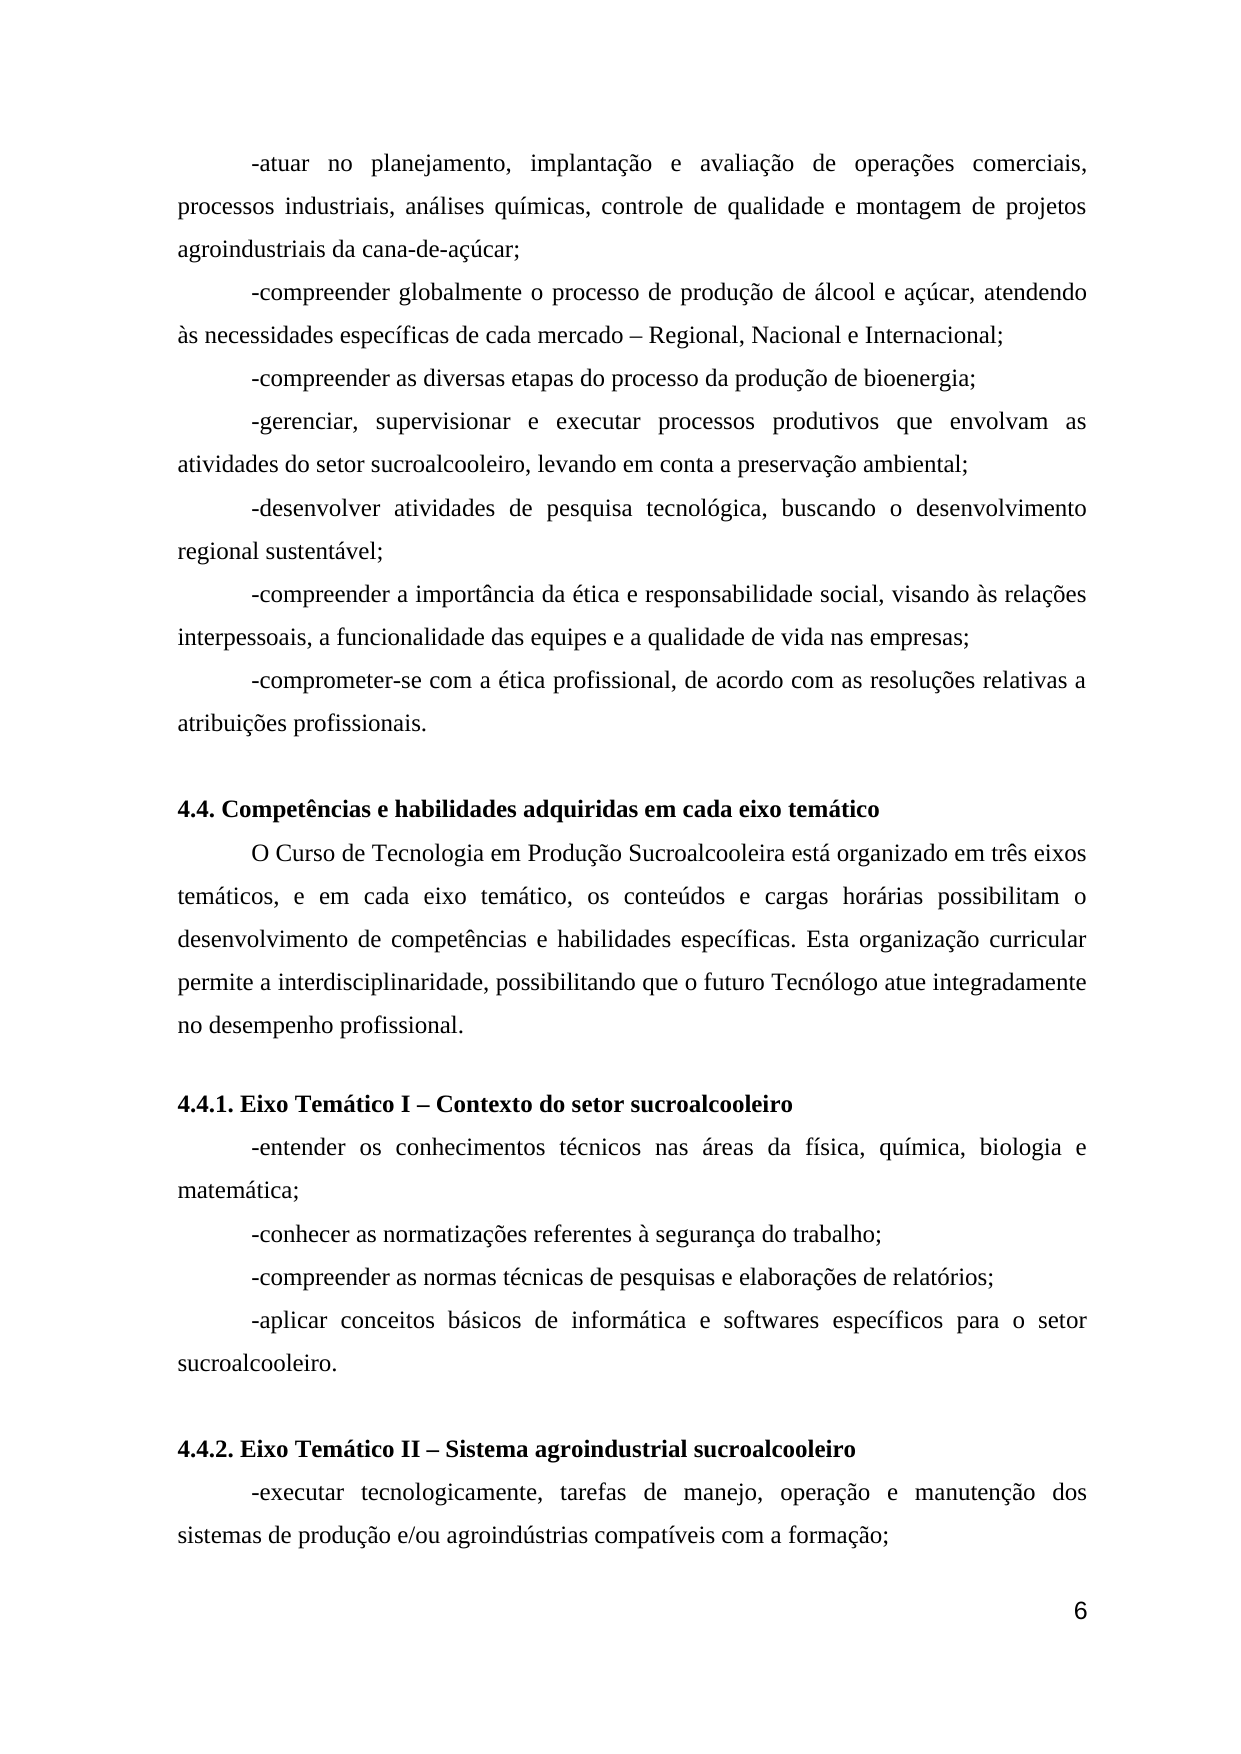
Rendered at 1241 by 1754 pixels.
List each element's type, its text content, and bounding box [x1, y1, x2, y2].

text O Curso de Tecnologia em Produção Sucroalcooleira está organizado em três eixos temáticos, e em cada eixo temático, os conteúdos e cargas horárias possibilitam o desenvolvimento de competências e habilidades específicas. Esta organização curricular permite a interdisciplinaridade, possibilitando que o futuro Tecnólogo atue integradamente no desempenho profissional. [177, 838, 1087, 1039]
text -compreender a importância da ética e responsabilidade social, visando às relações interpessoais, a funcionalidade das equipes e a qualidade de vida nas empresas; [177, 579, 1087, 651]
text -desenvolver atividades de pesquisa tecnológica, buscando o desenvolvimento regional sustentável; [177, 493, 1087, 564]
subtitle 4.4.2. Eixo Temático II – Sistema agroindustrial sucroalcooleiro [177, 1434, 1087, 1463]
text -entender os conhecimentos técnicos nas áreas da física, química, biologia e matemática; [177, 1132, 1087, 1204]
subtitle 4.4. Competências e habilidades adquiridas em cada eixo temático [177, 794, 1087, 823]
subtitle 4.4.1. Eixo Temático I – Contexto do setor sucroalcooleiro [177, 1089, 1087, 1118]
text -aplicar conceitos básicos de informática e softwares específicos para o setor sucroalcooleiro. [177, 1305, 1087, 1377]
text -gerenciar, supervisionar e executar processos produtivos que envolvam as atividades do setor sucroalcooleiro, levando em conta a preservação ambiental; [177, 406, 1087, 478]
text -compreender as normas técnicas de pesquisas e elaborações de relatórios; [177, 1262, 1087, 1291]
text -atuar no planejamento, implantação e avaliação de operações comerciais, processos industriais, análises químicas, controle de qualidade e montagem de projetos agroindustriais da cana-de-açúcar; [177, 148, 1087, 263]
text -compreender as diversas etapas do processo da produção de bioenergia; [177, 363, 1087, 392]
text -conhecer as normatizações referentes à segurança do trabalho; [177, 1219, 1087, 1247]
text -compreender globalmente o processo de produção de álcool e açúcar, atendendo às necessidades específicas de cada mercado – Regional, Nacional e Internacional; [177, 277, 1087, 349]
text -executar tecnologicamente, tarefas de manejo, operação e manutenção dos sistemas de produção e/ou agroindústrias compatíveis com a formação; [177, 1477, 1087, 1549]
text -comprometer-se com a ética profissional, de acordo com as resoluções relativas a atribuições profissionais. [177, 665, 1087, 737]
